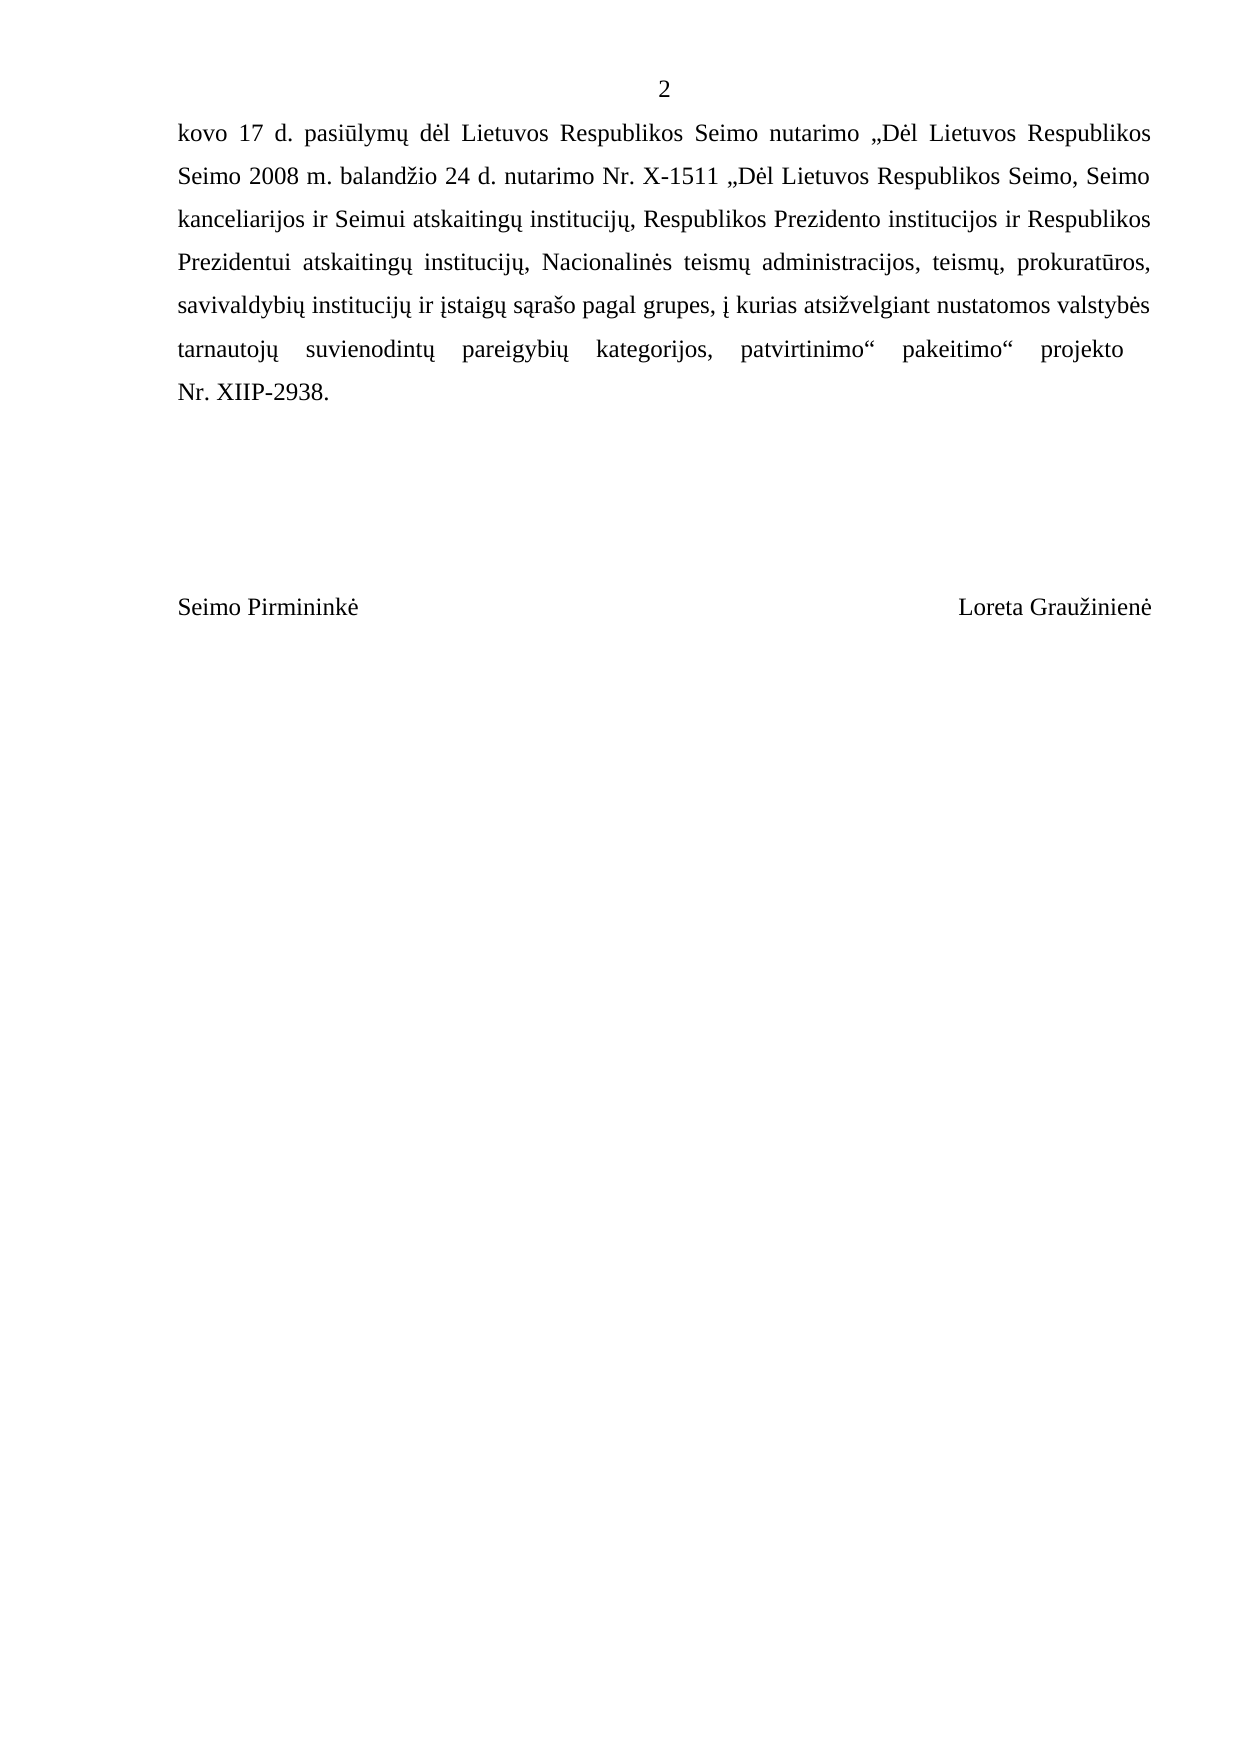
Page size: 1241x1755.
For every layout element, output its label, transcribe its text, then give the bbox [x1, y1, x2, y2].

text Seimo Pirmininkė Loreta Graužinienė [177, 592, 1152, 621]
text kovo 17 d. pasiūlymų dėl Lietuvos Respublikos Seimo nutarimo „Dėl Lietuvos Respublikos Seimo 2008 m. balandžio 24 d. nutarimo Nr. X-1511 „Dėl Lietuvos Respublikos Seimo, Seimo kanceliarijos ir Seimui atskaitingų institucijų, Respublikos Prezidento institucijos ir Respublikos Prezidentui atskaitingų institucijų, Nacionalinės teismų administracijos, teismų, prokuratūros, savivaldybių institucijų ir įstaigų sąrašo pagal grupes, į kurias atsižvelgiant nustatomos valstybės tarnautojų suvienodintų pareigybių kategorijos, patvirtinimo“ pakeitimo“ projekto Nr. XIIP-2938. [177, 118, 1152, 406]
